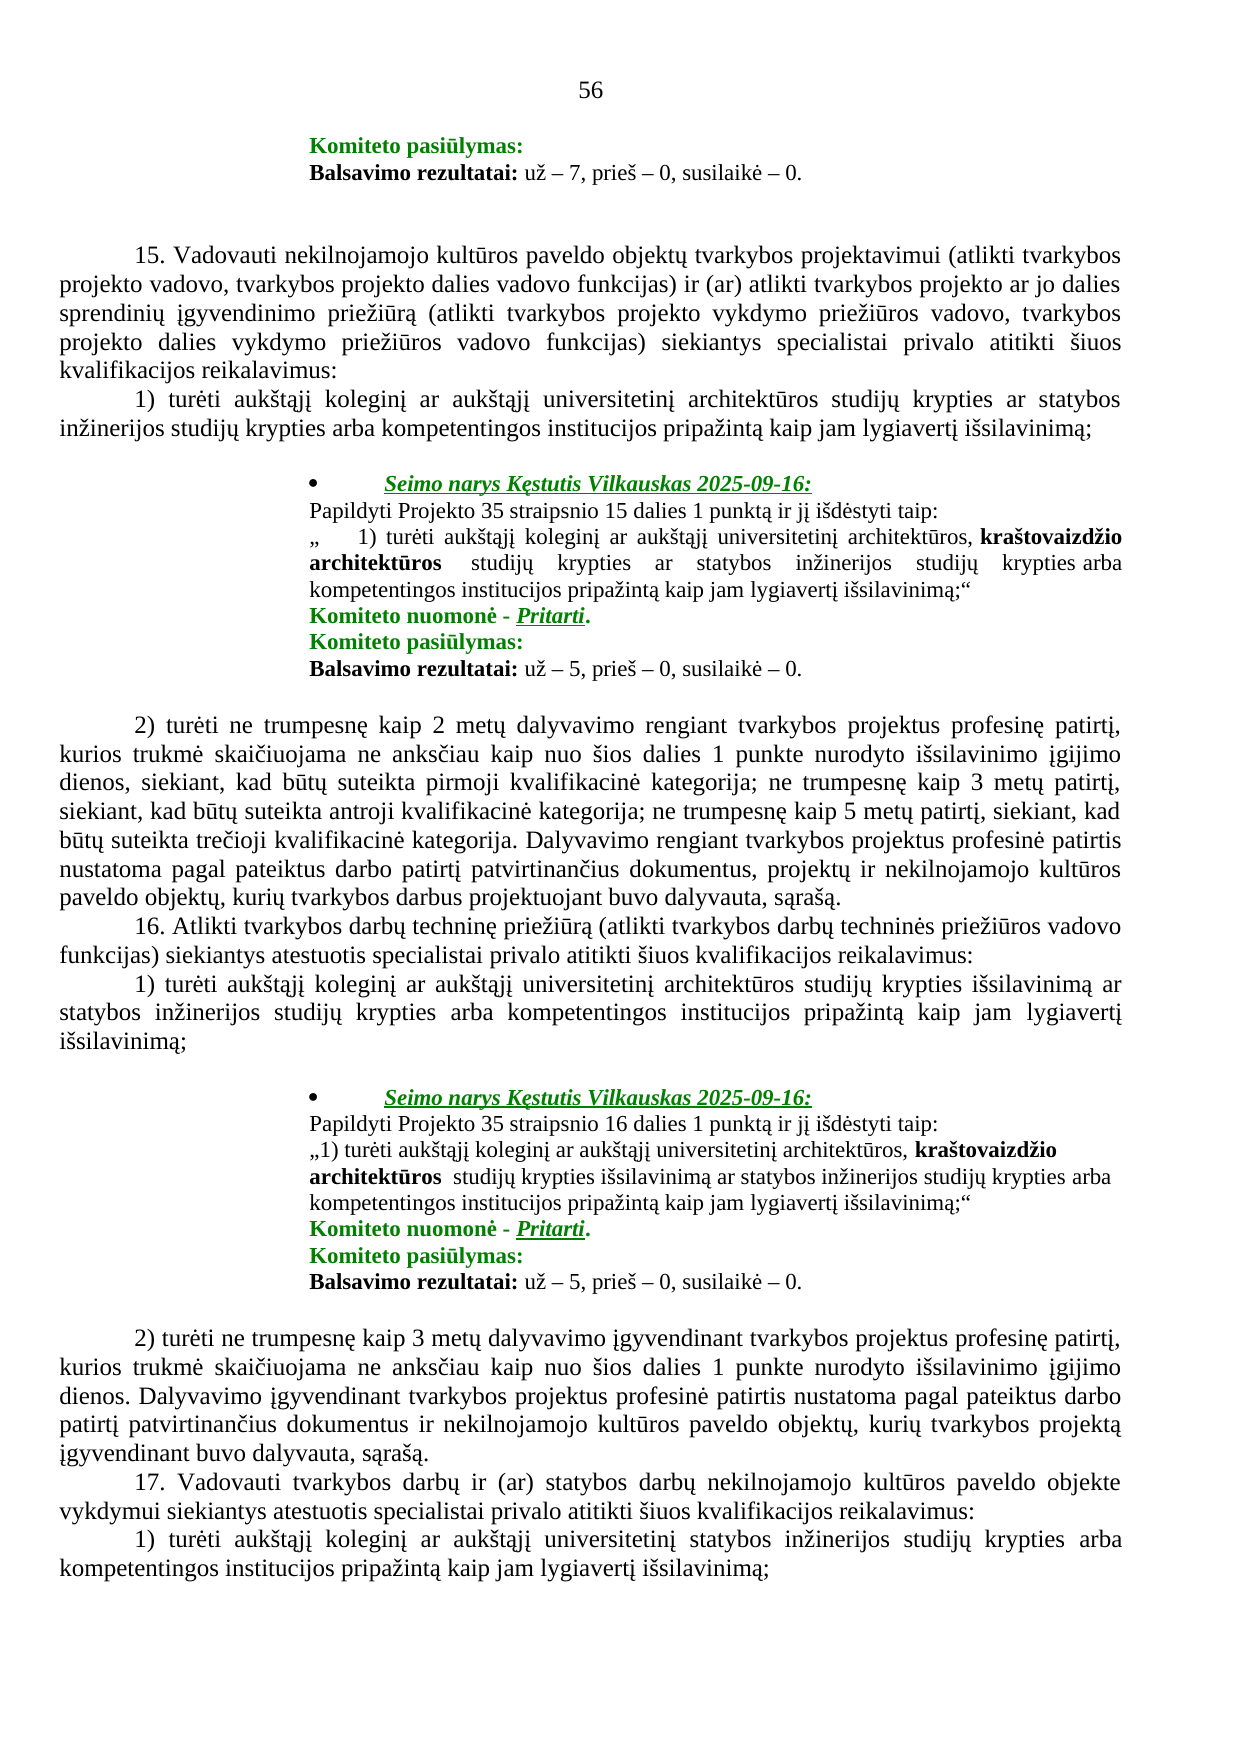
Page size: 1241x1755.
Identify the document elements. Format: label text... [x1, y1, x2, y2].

text  Seimo narys Kęstutis Vilkauskas 2025-09-16: [309, 1084, 1122, 1110]
text Papildyti Projekto 35 straipsnio 16 dalies 1 punktą ir jį išdėstyti taip: [309, 1110, 1122, 1136]
text 15. Vadovauti nekilnojamojo kultūros paveldo objektų tvarkybos projektavimui (atlikti tvarkybos projekto vadovo, tvarkybos projekto dalies vadovo funkcijas) ir (ar) atlikti tvarkybos projekto ar jo dalies sprendinių įgyvendinimo priežiūrą (atlikti tvarkybos projekto vykdymo priežiūros vadovo, tvarkybos projekto dalies vykdymo priežiūros vadovo funkcijas) siekiantys specialistai privalo atitikti šiuos kvalifikacijos reikalavimus: [59, 240, 1122, 384]
text Papildyti Projekto 35 straipsnio 15 dalies 1 punktą ir jį išdėstyti taip: [309, 497, 1122, 523]
text „1) turėti aukštąjį koleginį ar aukštąjį universitetinį architektūros, kraštovaizdžio architektūros studijų krypties išsilavinimą ar statybos inžinerijos studijų krypties arba kompetentingos institucijos pripažintą kaip jam lygiavertį išsilavinimą;“ [309, 1136, 1122, 1215]
text Balsavimo rezultatai: už – 5, prieš – 0, susilaikė – 0. [309, 1268, 1122, 1294]
text 1) turėti aukštąjį koleginį ar aukštąjį universitetinį architektūros studijų krypties ar statybos inžinerijos studijų krypties arba kompetentingos institucijos pripažintą kaip jam lygiavertį išsilavinimą; [59, 384, 1122, 442]
text 1) turėti aukštąjį koleginį ar aukštąjį universitetinį statybos inžinerijos studijų krypties arba kompetentingos institucijos pripažintą kaip jam lygiavertį išsilavinimą; [59, 1524, 1122, 1582]
text Balsavimo rezultatai: už – 5, prieš – 0, susilaikė – 0. [309, 655, 1122, 681]
text Komiteto pasiūlymas: [309, 1242, 1122, 1268]
text Balsavimo rezultatai: už – 7, prieš – 0, susilaikė – 0. [309, 159, 1122, 185]
text 1) turėti aukštąjį koleginį ar aukštąjį universitetinį architektūros studijų krypties išsilavinimą ar statybos inžinerijos studijų krypties arba kompetentingos institucijos pripažintą kaip jam lygiavertį išsilavinimą; [59, 969, 1122, 1055]
text Komiteto pasiūlymas: [309, 628, 1122, 655]
text Komiteto nuomonė - Pritarti. [309, 602, 1122, 628]
text Komiteto pasiūlymas: [309, 132, 1122, 159]
text 2) turėti ne trumpesnę kaip 2 metų dalyvavimo rengiant tvarkybos projektus profesinę patirtį, kurios trukmė skaičiuojama ne anksčiau kaip nuo šios dalies 1 punkte nurodyto išsilavinimo įgijimo dienos, siekiant, kad būtų suteikta pirmoji kvalifikacinė kategorija; ne trumpesnę kaip 3 metų patirtį, siekiant, kad būtų suteikta antroji kvalifikacinė kategorija; ne trumpesnę kaip 5 metų patirtį, siekiant, kad būtų suteikta trečioji kvalifikacinė kategorija. Dalyvavimo rengiant tvarkybos projektus profesinė patirtis nustatoma pagal pateiktus darbo patirtį patvirtinančius dokumentus, projektų ir nekilnojamojo kultūros paveldo objektų, kurių tvarkybos darbus projektuojant buvo dalyvauta, sąrašą. [59, 710, 1122, 911]
text 2) turėti ne trumpesnę kaip 3 metų dalyvavimo įgyvendinant tvarkybos projektus profesinę patirtį, kurios trukmė skaičiuojama ne anksčiau kaip nuo šios dalies 1 punkte nurodyto išsilavinimo įgijimo dienos. Dalyvavimo įgyvendinant tvarkybos projektus profesinė patirtis nustatoma pagal pateiktus darbo patirtį patvirtinančius dokumentus ir nekilnojamojo kultūros paveldo objektų, kurių tvarkybos projektą įgyvendinant buvo dalyvauta, sąrašą. [59, 1323, 1122, 1467]
text 17. Vadovauti tvarkybos darbų ir (ar) statybos darbų nekilnojamojo kultūros paveldo objekte vykdymui siekiantys atestuotis specialistai privalo atitikti šiuos kvalifikacijos reikalavimus: [59, 1467, 1122, 1524]
text „ 1) turėti aukštąjį koleginį ar aukštąjį universitetinį architektūros, kraštovaizdžio architektūros studijų krypties ar statybos inžinerijos studijų krypties arba kompetentingos institucijos pripažintą kaip jam lygiavertį išsilavinimą;“ [309, 523, 1122, 602]
text Komiteto nuomonė - Pritarti. [309, 1215, 1122, 1242]
text  Seimo narys Kęstutis Vilkauskas 2025-09-16: [309, 470, 1122, 497]
text 16. Atlikti tvarkybos darbų techninę priežiūrą (atlikti tvarkybos darbų techninės priežiūros vadovo funkcijas) siekiantys atestuotis specialistai privalo atitikti šiuos kvalifikacijos reikalavimus: [59, 911, 1122, 969]
